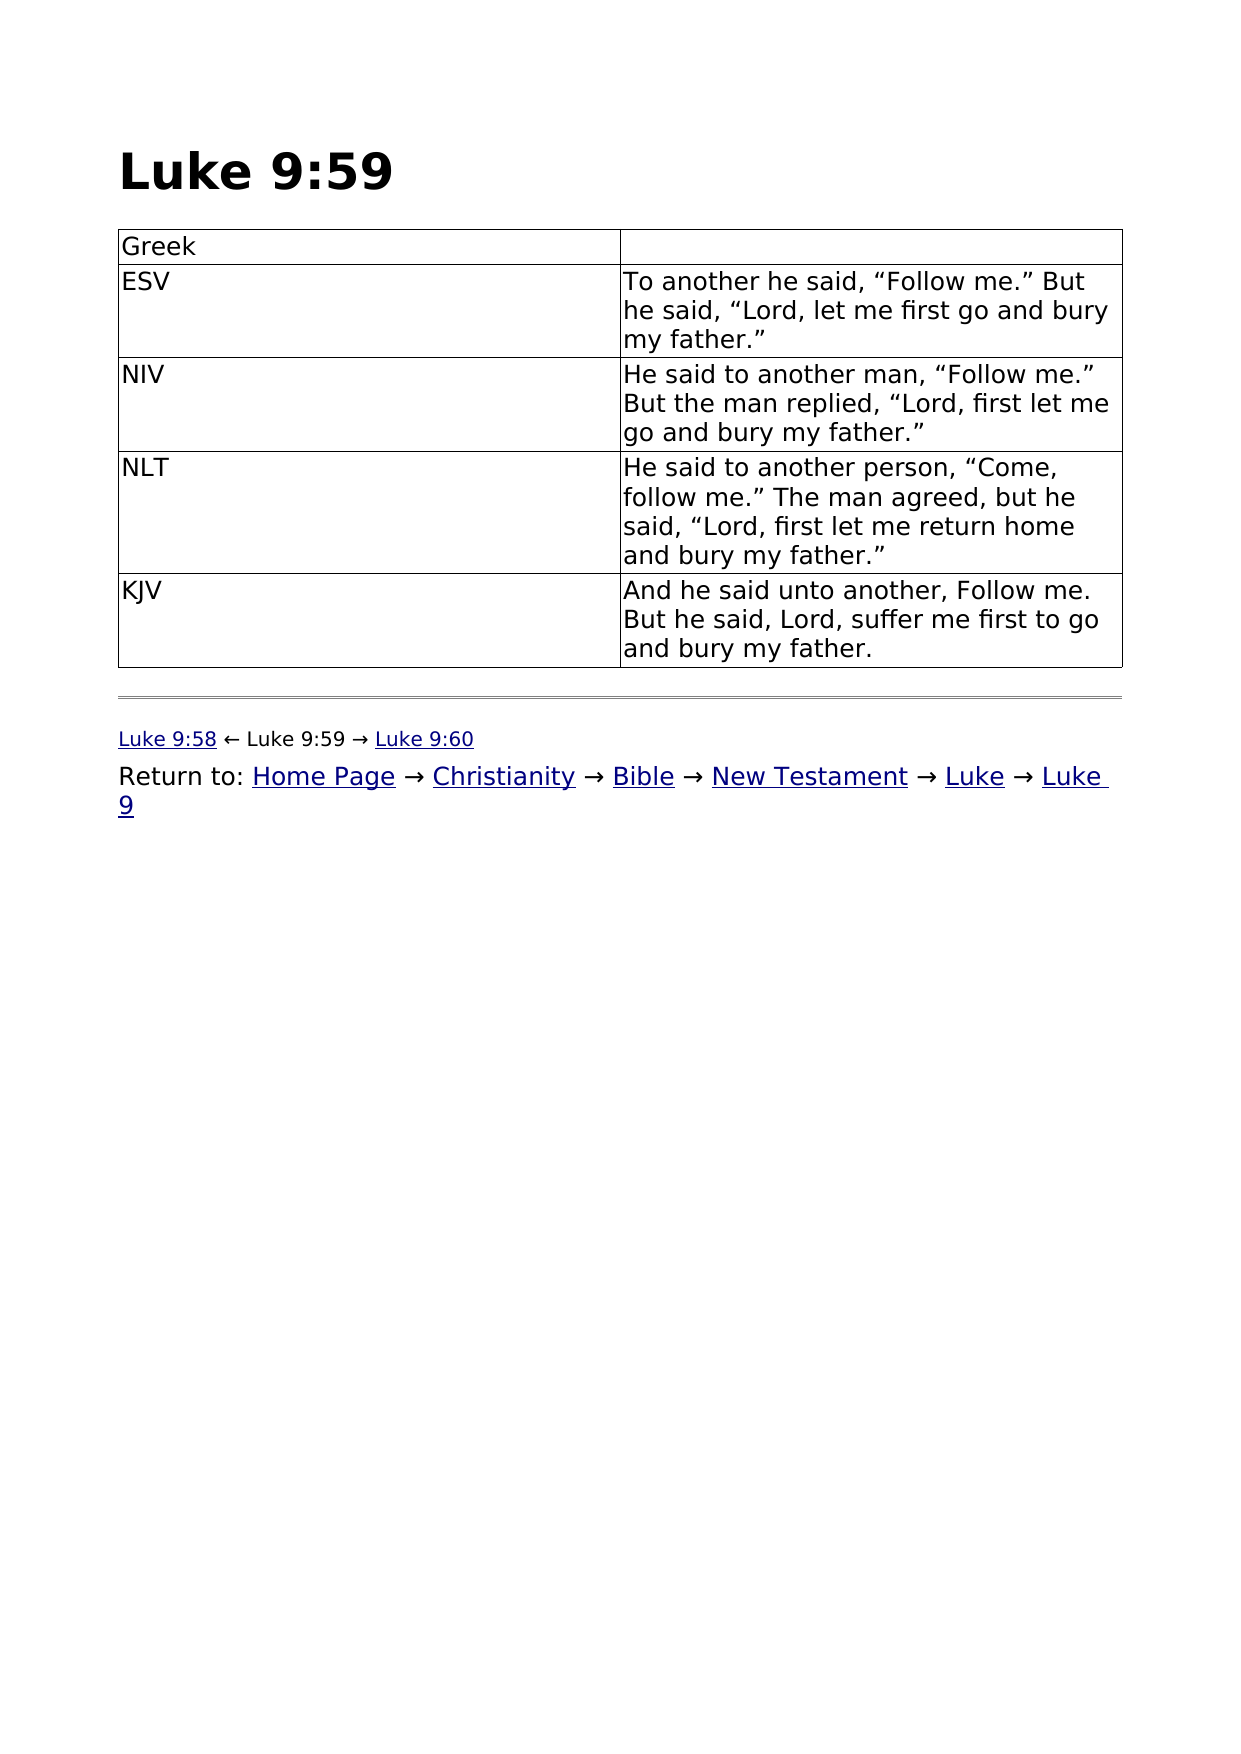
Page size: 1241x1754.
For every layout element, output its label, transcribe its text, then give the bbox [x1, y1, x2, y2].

text Return to: Home Page → Christianity → Bible → New Testament → Luke → Luke 9 [118, 762, 1122, 820]
table_cell KJV [119, 574, 620, 667]
text Luke 9:58 ← Luke 9:59 → Luke 9:60 [118, 728, 1122, 762]
subtitle Luke 9:59 [118, 143, 1122, 201]
table_header [621, 230, 1122, 264]
table_cell NIV [119, 358, 620, 451]
table_cell ESV [119, 265, 620, 357]
table_header Greek [119, 230, 620, 264]
table_cell He said to another person, “Come, follow me.” The man agreed, but he said, “Lord, first let me return home and bury my father.” [621, 452, 1122, 573]
table_cell He said to another man, “Follow me.” But the man replied, “Lord, first let me go and bury my father.” [621, 358, 1122, 451]
table_cell And he said unto another, Follow me. But he said, Lord, suffer me first to go and bury my father. [621, 574, 1122, 667]
table_cell To another he said, “Follow me.” But he said, “Lord, let me first go and bury my father.” [621, 265, 1122, 357]
table_cell NLT [119, 452, 620, 573]
